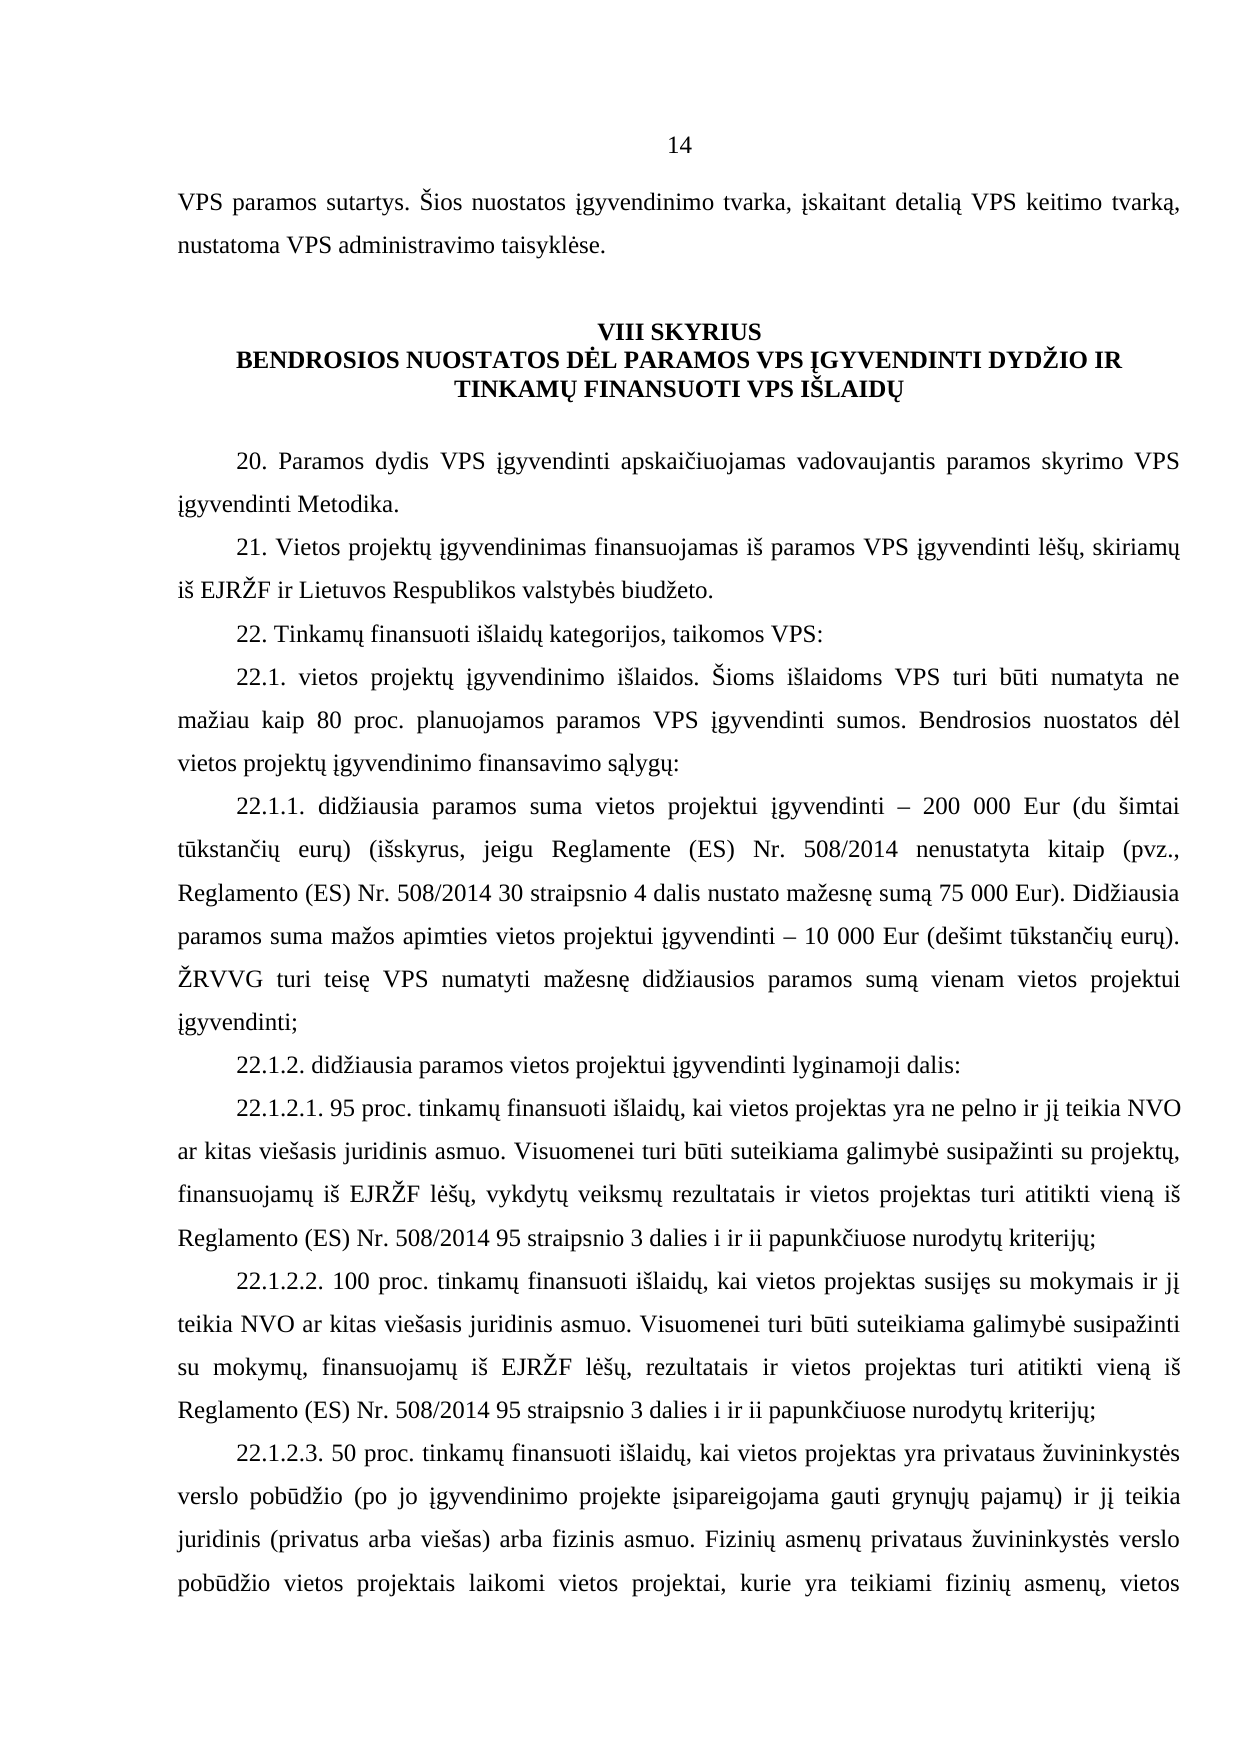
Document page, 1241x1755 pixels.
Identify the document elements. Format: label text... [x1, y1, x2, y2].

text 22.1.2. didžiausia paramos vietos projektui įgyvendinti lyginamoji dalis: [177, 1050, 1181, 1079]
text 21. Vietos projektų įgyvendinimas finansuojamas iš paramos VPS įgyvendinti lėšų, skiriamų iš EJRŽF ir Lietuvos Respublikos valstybės biudžeto. [177, 532, 1181, 604]
text 22.1.1. didžiausia paramos suma vietos projektui įgyvendinti – 200 000 Eur (du šimtai tūkstančių eurų) (išskyrus, jeigu Reglamente (ES) Nr. 508/2014 nenustatyta kitaip (pvz., Reglamento (ES) Nr. 508/2014 30 straipsnio 4 dalis nustato mažesnę sumą 75 000 Eur). Didžiausia paramos suma mažos apimties vietos projektui įgyvendinti – 10 000 Eur (dešimt tūkstančių eurų). ŽRVVG turi teisę VPS numatyti mažesnę didžiausios paramos sumą vienam vietos projektui įgyvendinti; [177, 791, 1181, 1036]
text BENDROSIOS NUOSTATOS DĖL PARAMOS VPS ĮGYVENDINTI DYDŽIO IR TINKAMŲ FINANSUOTI VPS IŠLAIDŲ [177, 346, 1181, 403]
text 22.1.2.1. 95 proc. tinkamų finansuoti išlaidų, kai vietos projektas yra ne pelno ir jį teikia NVO ar kitas viešasis juridinis asmuo. Visuomenei turi būti suteikiama galimybė susipažinti su projektų, finansuojamų iš EJRŽF lėšų, vykdytų veiksmų rezultatais ir vietos projektas turi atitikti vieną iš Reglamento (ES) Nr. 508/2014 95 straipsnio 3 dalies i ir ii papunkčiuose nurodytų kriterijų; [177, 1093, 1181, 1251]
text 22.1. vietos projektų įgyvendinimo išlaidos. Šioms išlaidoms VPS turi būti numatyta ne mažiau kaip 80 proc. planuojamos paramos VPS įgyvendinti sumos. Bendrosios nuostatos dėl vietos projektų įgyvendinimo finansavimo sąlygų: [177, 662, 1181, 777]
text 20. Paramos dydis VPS įgyvendinti apskaičiuojamas vadovaujantis paramos skyrimo VPS įgyvendinti Metodika. [177, 446, 1181, 518]
text 22.1.2.2. 100 proc. tinkamų finansuoti išlaidų, kai vietos projektas susijęs su mokymais ir jį teikia NVO ar kitas viešasis juridinis asmuo. Visuomenei turi būti suteikiama galimybė susipažinti su mokymų, finansuojamų iš EJRŽF lėšų, rezultatais ir vietos projektas turi atitikti vieną iš Reglamento (ES) Nr. 508/2014 95 straipsnio 3 dalies i ir ii papunkčiuose nurodytų kriterijų; [177, 1266, 1181, 1424]
text VIII SKYRIUS [177, 317, 1181, 346]
text 22.1.2.3. 50 proc. tinkamų finansuoti išlaidų, kai vietos projektas yra privataus žuvininkystės verslo pobūdžio (po jo įgyvendinimo projekte įsipareigojama gauti grynųjų pajamų) ir jį teikia juridinis (privatus arba viešas) arba fizinis asmuo. Fizinių asmenų privataus žuvininkystės verslo pobūdžio vietos projektais laikomi vietos projektai, kurie yra teikiami fizinių asmenų, vietos [177, 1438, 1181, 1596]
text 22. Tinkamų finansuoti išlaidų kategorijos, taikomos VPS: [177, 619, 1181, 647]
text VPS paramos sutartys. Šios nuostatos įgyvendinimo tvarka, įskaitant detalią VPS keitimo tvarką, nustatoma VPS administravimo taisyklėse. [177, 187, 1181, 259]
